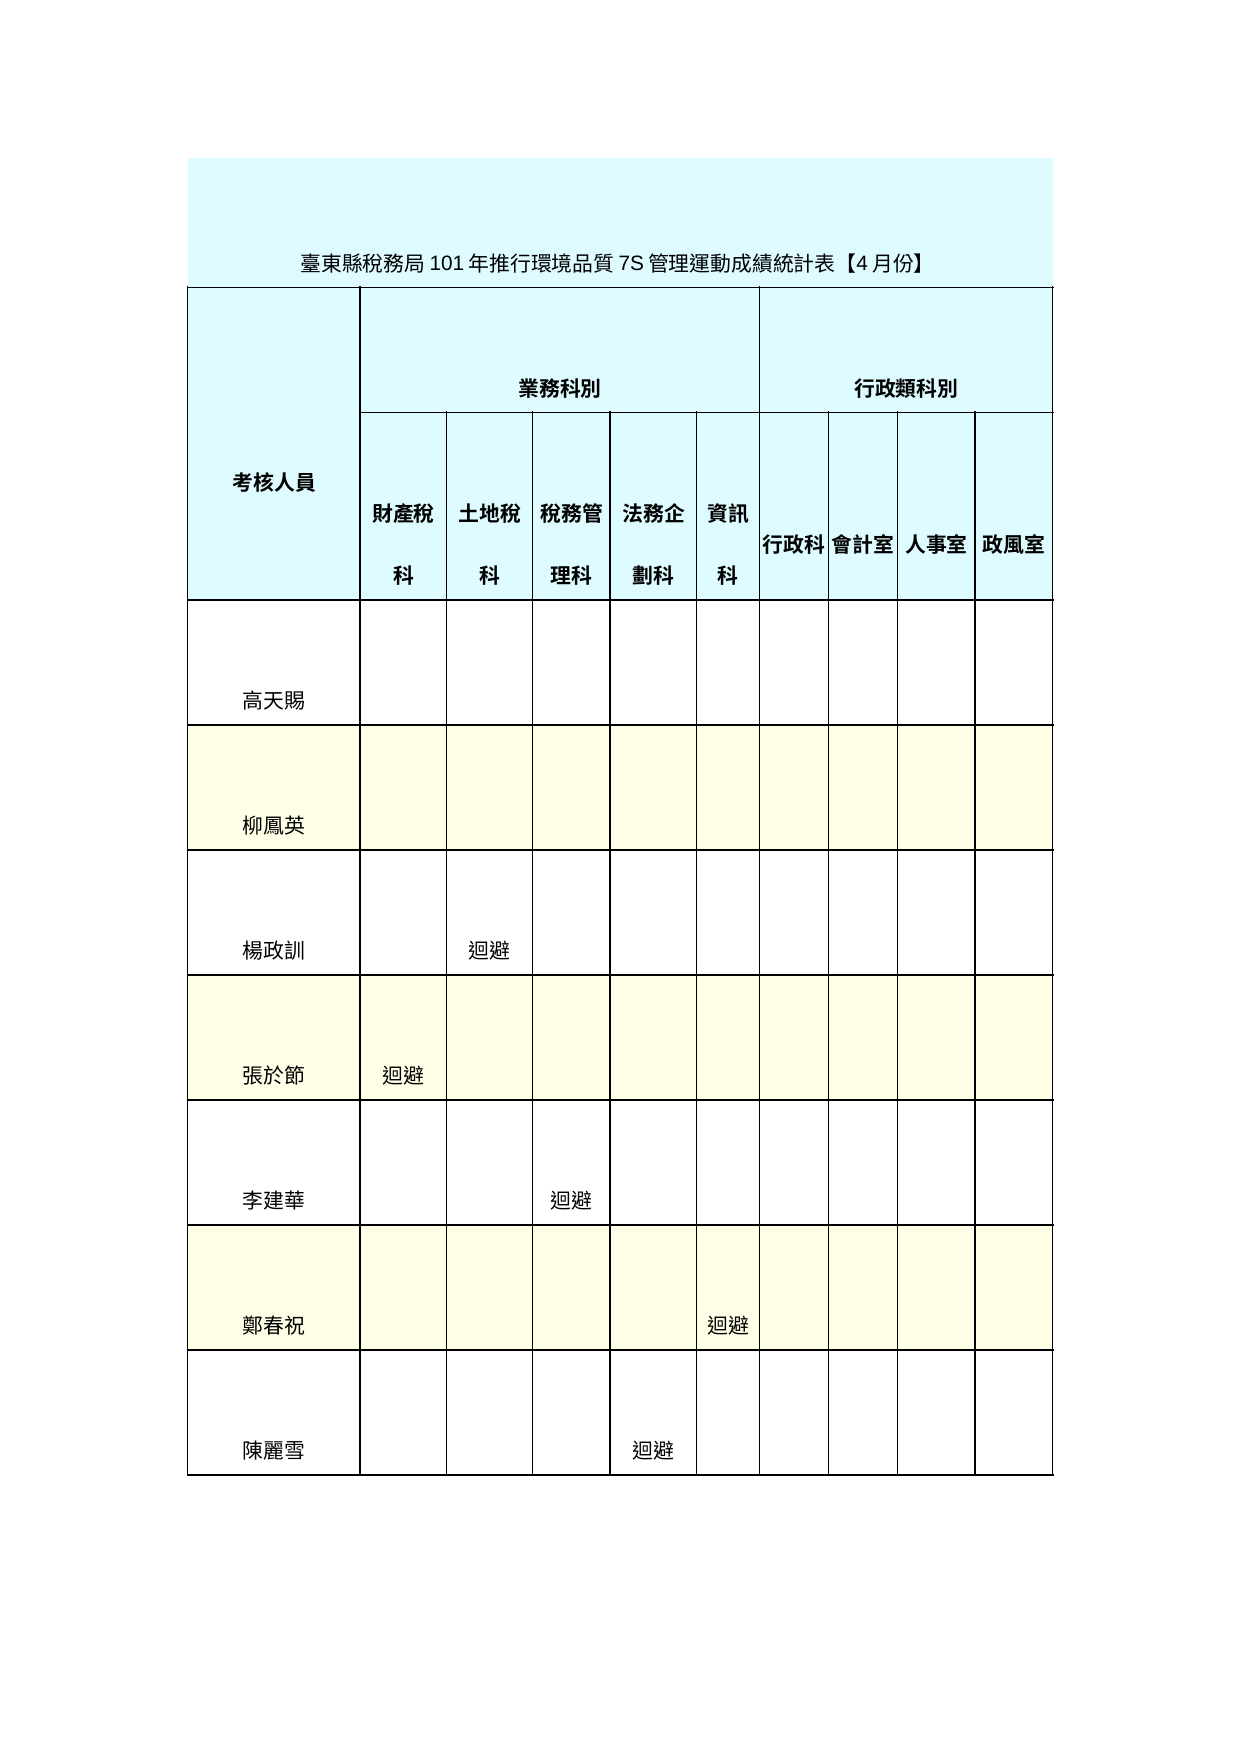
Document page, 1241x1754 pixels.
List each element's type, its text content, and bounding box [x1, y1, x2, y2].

table_cell 業務科別 [361, 288, 759, 411]
table_cell [898, 976, 974, 1099]
table_cell [611, 1226, 696, 1349]
table_cell [697, 601, 759, 724]
table_cell 鄭春祝 [188, 1226, 359, 1349]
table_cell [447, 976, 532, 1099]
table_cell 迴避 [447, 851, 532, 974]
table_cell 考核人員 [188, 288, 359, 599]
table_cell 法務企劃科 [611, 413, 696, 599]
table_cell [697, 1101, 759, 1224]
table_cell [611, 601, 696, 724]
table_cell 李建華 [188, 1101, 359, 1224]
table_cell [697, 851, 759, 974]
table_cell [611, 726, 696, 849]
table_cell [361, 601, 446, 724]
table_cell 財產稅科 [361, 413, 446, 599]
table_header 臺東縣稅務局101年推行環境品質7S管理運動成績統計表【4月份】 [188, 158, 1053, 286]
table_cell [447, 1351, 532, 1474]
table_cell [829, 726, 897, 849]
table_cell 迴避 [611, 1351, 696, 1474]
table_cell [361, 1226, 446, 1349]
table_cell [447, 1101, 532, 1224]
table_cell 迴避 [361, 976, 446, 1099]
table_cell [611, 851, 696, 974]
table_cell [976, 1226, 1052, 1349]
table_cell 高天賜 [188, 601, 359, 724]
table_cell [533, 1351, 609, 1474]
table_cell [697, 976, 759, 1099]
table_cell 迴避 [533, 1101, 609, 1224]
table_cell 稅務管理科 [533, 413, 609, 599]
table_cell [829, 1101, 897, 1224]
table_cell [760, 1351, 828, 1474]
table_cell [976, 1351, 1052, 1474]
table_cell [533, 726, 609, 849]
table_cell [760, 601, 828, 724]
table_cell 土地稅科 [447, 413, 532, 599]
table_cell [611, 1101, 696, 1224]
table_cell [447, 601, 532, 724]
table_cell [760, 1101, 828, 1224]
table_cell [976, 851, 1052, 974]
table_cell [898, 851, 974, 974]
table_cell [697, 726, 759, 849]
table_cell [447, 726, 532, 849]
table_cell [829, 851, 897, 974]
table_cell [898, 1101, 974, 1224]
table_cell [447, 1226, 532, 1349]
table_cell 資訊科 [697, 413, 759, 599]
table_cell [898, 1226, 974, 1349]
table_cell 會計室 [829, 413, 897, 599]
table_cell 柳鳳英 [188, 726, 359, 849]
table_cell 陳麗雪 [188, 1351, 359, 1474]
table_cell [533, 851, 609, 974]
table_cell [533, 976, 609, 1099]
table_cell [533, 1226, 609, 1349]
table_cell [361, 1351, 446, 1474]
table_cell 楊政訓 [188, 851, 359, 974]
table_cell 迴避 [697, 1226, 759, 1349]
table_cell 行政類科別 [760, 288, 1052, 411]
table_cell [611, 976, 696, 1099]
table_cell [760, 1226, 828, 1349]
table_cell [361, 851, 446, 974]
table_cell [976, 976, 1052, 1099]
table_cell 行政科 [760, 413, 828, 599]
table_cell [976, 601, 1052, 724]
table_cell [976, 1101, 1052, 1224]
table_cell 張於節 [188, 976, 359, 1099]
table_cell [361, 1101, 446, 1224]
table_cell [829, 601, 897, 724]
table_cell [760, 726, 828, 849]
table_cell 政風室 [976, 413, 1052, 599]
table_cell [760, 976, 828, 1099]
table_cell [829, 1226, 897, 1349]
table_cell [829, 976, 897, 1099]
table_cell [976, 726, 1052, 849]
table_cell [760, 851, 828, 974]
table_cell 人事室 [898, 413, 974, 599]
table_cell [898, 601, 974, 724]
table_cell [829, 1351, 897, 1474]
table_cell [898, 726, 974, 849]
table_cell [898, 1351, 974, 1474]
table_cell [361, 726, 446, 849]
table_cell [533, 601, 609, 724]
table_cell [697, 1351, 759, 1474]
